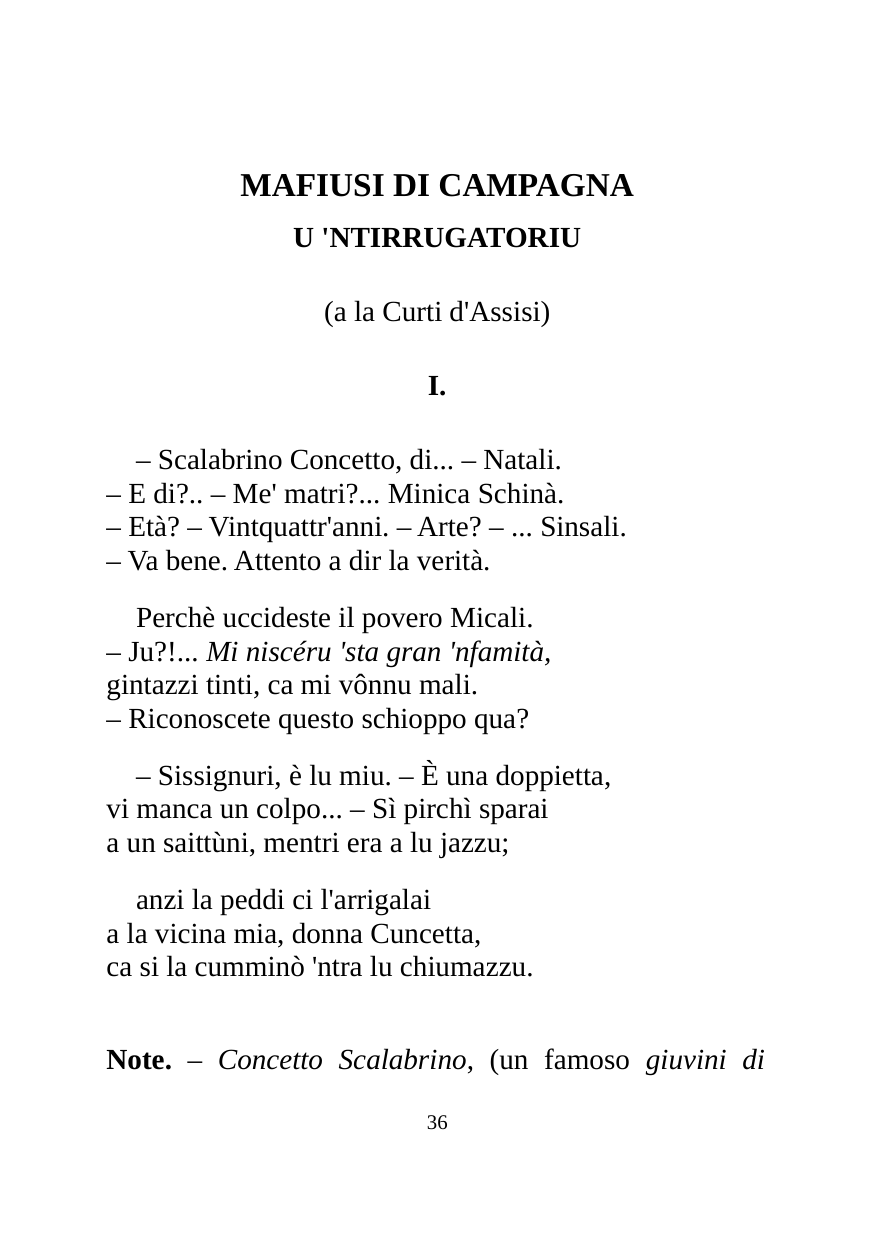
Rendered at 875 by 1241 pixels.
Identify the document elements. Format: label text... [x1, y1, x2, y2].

text – Va bene. Attento a dir la verità. [106, 543, 768, 576]
text – E di?.. – Me' matri?... Minica Schinà. [106, 476, 768, 509]
text I. [106, 368, 768, 402]
text MAFIUSI DI CAMPAGNA U 'NTIRRUGATORIU [106, 165, 768, 254]
text – Sissignuri, è lu miu. – È una doppietta, [106, 758, 768, 791]
text Perchè uccideste il povero Micali. [106, 600, 768, 634]
text – Età? – Vintquattr'anni. – Arte? – ... Sinsali. [106, 509, 768, 543]
text vi manca un colpo... – Sì pirchì sparai [106, 791, 768, 825]
text Note. – Concetto Scalabrino, (un famoso giuvini di [106, 1042, 768, 1075]
text ca si la cumminò 'ntra lu chiumazzu. [106, 949, 768, 983]
text – Scalabrino Concetto, di... – Natali. [106, 442, 768, 476]
text – Ju?!... Mi niscéru 'sta gran 'nfamità, [106, 634, 768, 667]
text anzi la peddi ci l'arrigalai [106, 882, 768, 916]
text (a la Curti d'Assisi) [106, 294, 768, 328]
text – Riconoscete questo schioppo qua? [106, 701, 768, 734]
text a un saittùni, mentri era a lu jazzu; [106, 825, 768, 858]
text a la vicina mia, donna Cuncetta, [106, 916, 768, 949]
text gintazzi tinti, ca mi vônnu mali. [106, 667, 768, 701]
